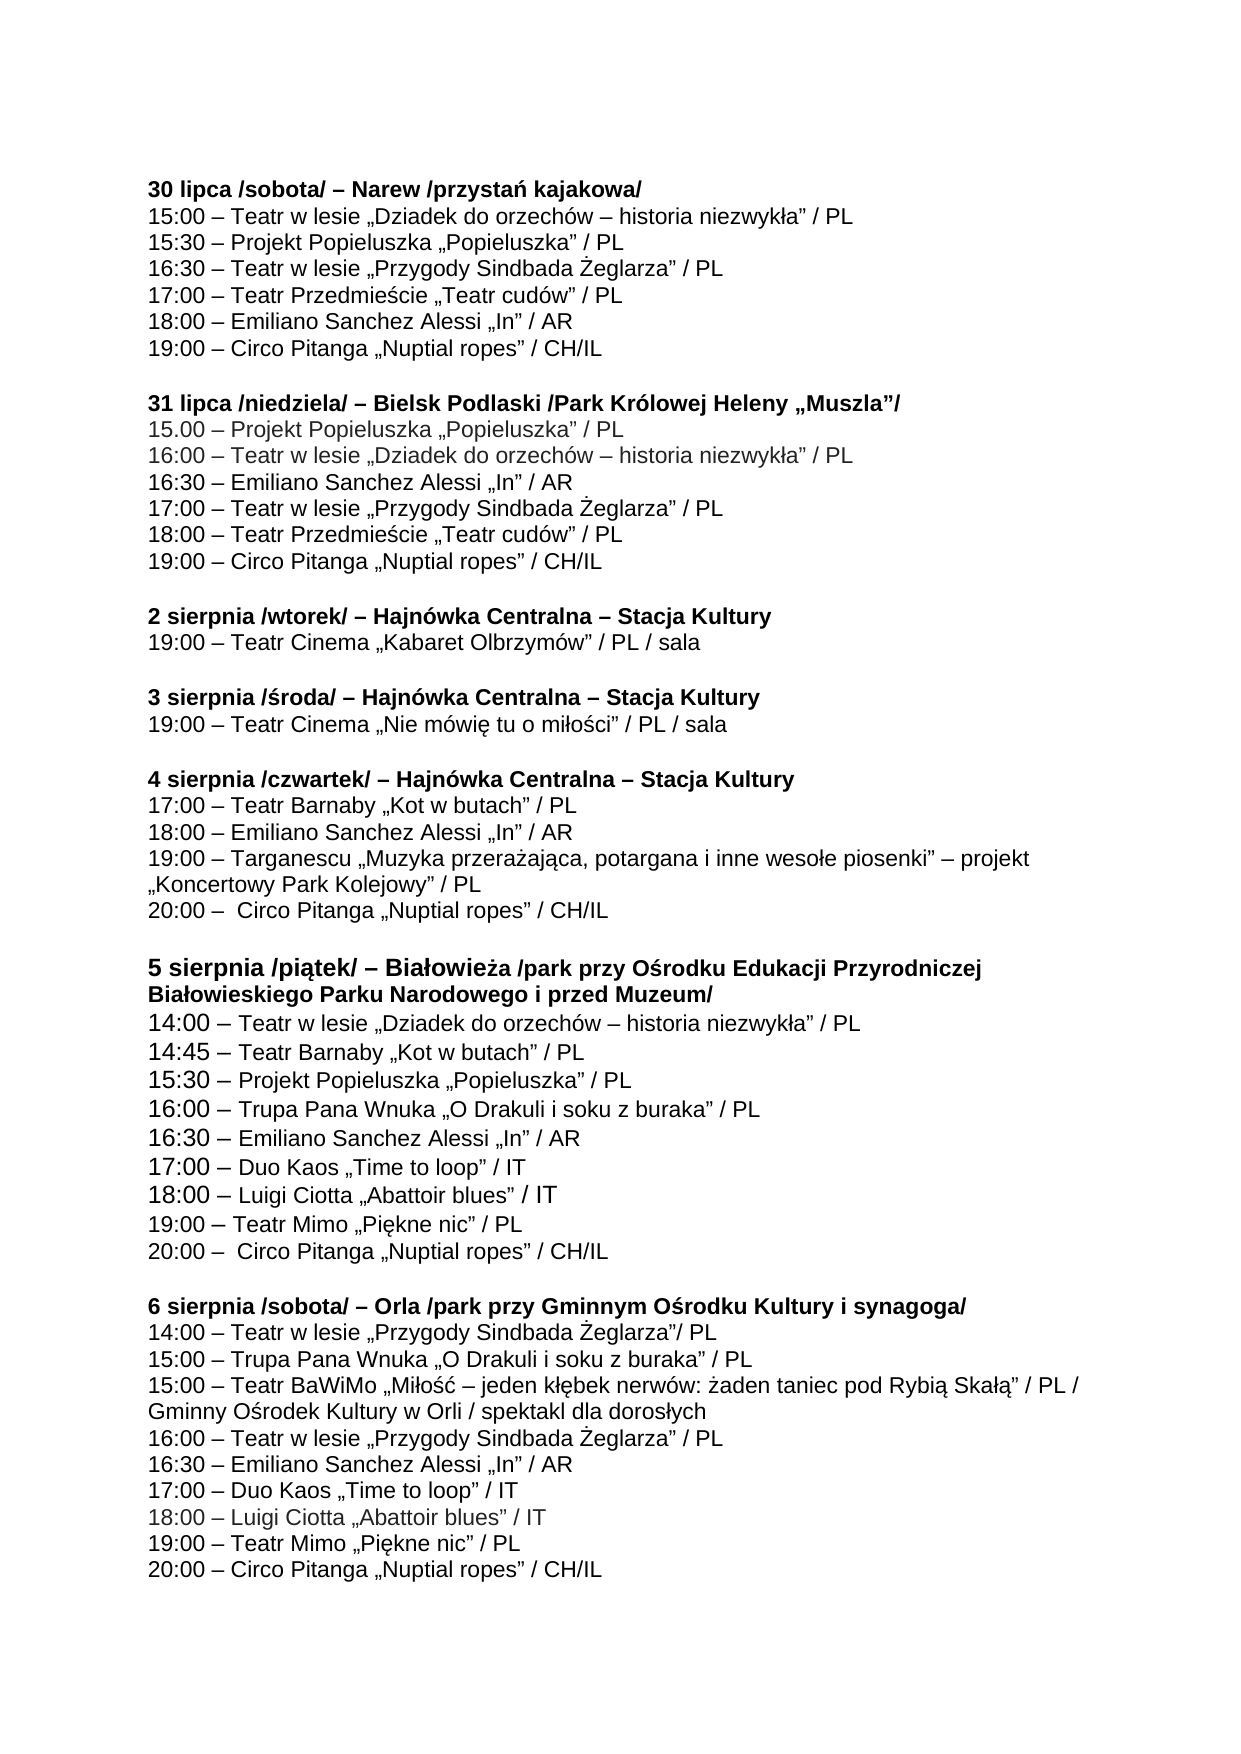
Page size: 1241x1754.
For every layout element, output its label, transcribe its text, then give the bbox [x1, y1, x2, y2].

text 19:00 – Circo Pitanga „Nuptial ropes” / CH/IL [148, 334, 1093, 361]
text 2 sierpnia /wtorek/ – Hajnówka Centralna – Stacja Kultury [148, 603, 1093, 629]
text 16:00 – Trupa Pana Wnuka „O Drakuli i soku z buraka” / PL [148, 1094, 1093, 1123]
text 18:00 – Luigi Ciotta „Abattoir blues” / IT [148, 1180, 1093, 1209]
text 18:00 – Luigi Ciotta „Abattoir blues” / IT [148, 1504, 1093, 1530]
text 17:00 – Teatr Przedmieście „Teatr cudów” / PL [148, 282, 1093, 308]
text 18:00 – Emiliano Sanchez Alessi „In” / AR [148, 308, 1093, 334]
text 19:00 – Teatr Mimo „Piękne nic” / PL [148, 1530, 1093, 1556]
text 14:00 – Teatr w lesie „Dziadek do orzechów – historia niezwykła” / PL [148, 1008, 1093, 1036]
text 15.00 – Projekt Popieluszka „Popieluszka” / PL [148, 416, 1093, 442]
text 14:00 – Teatr w lesie „Przygody Sindbada Żeglarza”/ PL [148, 1319, 1093, 1346]
text 15:00 – Trupa Pana Wnuka „O Drakuli i soku z buraka” / PL [148, 1346, 1093, 1372]
text 17:00 – Duo Kaos „Time to loop” / IT [148, 1477, 1093, 1504]
text 19:00 – Teatr Cinema „Nie mówię tu o miłości” / PL / sala [148, 711, 1093, 737]
text 19:00 – Teatr Cinema „Kabaret Olbrzymów” / PL / sala [148, 629, 1093, 656]
text 14:45 – Teatr Barnaby „Kot w butach” / PL [148, 1036, 1093, 1065]
text 15:00 – Teatr w lesie „Dziadek do orzechów – historia niezwykła” / PL [148, 203, 1093, 229]
text 5 sierpnia /piątek/ – Białowieża /park przy Ośrodku Edukacji Przyrodniczej Białowieskiego Parku Narodowego i przed Muzeum/ [148, 953, 1093, 1008]
text 19:00 – Teatr Mimo „Piękne nic” / PL [148, 1209, 1093, 1238]
text 16:30 – Emiliano Sanchez Alessi „In” / AR [148, 469, 1093, 495]
text 31 lipca /niedziela/ – Bielsk Podlaski /Park Królowej Heleny „Muszla”/ [148, 389, 1093, 416]
text 19:00 – Circo Pitanga „Nuptial ropes” / CH/IL [148, 548, 1093, 574]
text 16:00 – Teatr w lesie „Dziadek do orzechów – historia niezwykła” / PL [148, 442, 1093, 469]
text 20:00 – Circo Pitanga „Nuptial ropes” / CH/IL [148, 1556, 1093, 1583]
text 20:00 – Circo Pitanga „Nuptial ropes” / CH/IL [148, 897, 1093, 924]
text 15:30 – Projekt Popieluszka „Popieluszka” / PL [148, 1065, 1093, 1094]
text 16:00 – Teatr w lesie „Przygody Sindbada Żeglarza” / PL [148, 1424, 1093, 1451]
text 30 lipca /sobota/ – Narew /przystań kajakowa/ [148, 176, 1093, 203]
text 17:00 – Duo Kaos „Time to loop” / IT [148, 1151, 1093, 1180]
text 15:00 – Teatr BaWiMo „Miłość – jeden kłębek nerwów: żaden taniec pod Rybią Skałą” / PL / Gminny Ośrodek Kultury w Orli / spektakl dla dorosłych [148, 1372, 1093, 1424]
text 6 sierpnia /sobota/ – Orla /park przy Gminnym Ośrodku Kultury i synagoga/ [148, 1293, 1093, 1319]
text 16:30 – Teatr w lesie „Przygody Sindbada Żeglarza” / PL [148, 255, 1093, 282]
text 17:00 – Teatr w lesie „Przygody Sindbada Żeglarza” / PL [148, 495, 1093, 521]
text 4 sierpnia /czwartek/ – Hajnówka Centralna – Stacja Kultury [148, 766, 1093, 792]
text 19:00 – Targanescu „Muzyka przerażająca, potargana i inne wesołe piosenki” – projekt „Koncertowy Park Kolejowy” / PL [148, 845, 1093, 897]
text 16:30 – Emiliano Sanchez Alessi „In” / AR [148, 1451, 1093, 1477]
text 15:30 – Projekt Popieluszka „Popieluszka” / PL [148, 229, 1093, 255]
text 18:00 – Teatr Przedmieście „Teatr cudów” / PL [148, 521, 1093, 548]
text 3 sierpnia /środa/ – Hajnówka Centralna – Stacja Kultury [148, 684, 1093, 711]
text 18:00 – Emiliano Sanchez Alessi „In” / AR [148, 818, 1093, 845]
text 20:00 – Circo Pitanga „Nuptial ropes” / CH/IL [148, 1238, 1093, 1264]
text 17:00 – Teatr Barnaby „Kot w butach” / PL [148, 792, 1093, 818]
text 16:30 – Emiliano Sanchez Alessi „In” / AR [148, 1123, 1093, 1151]
